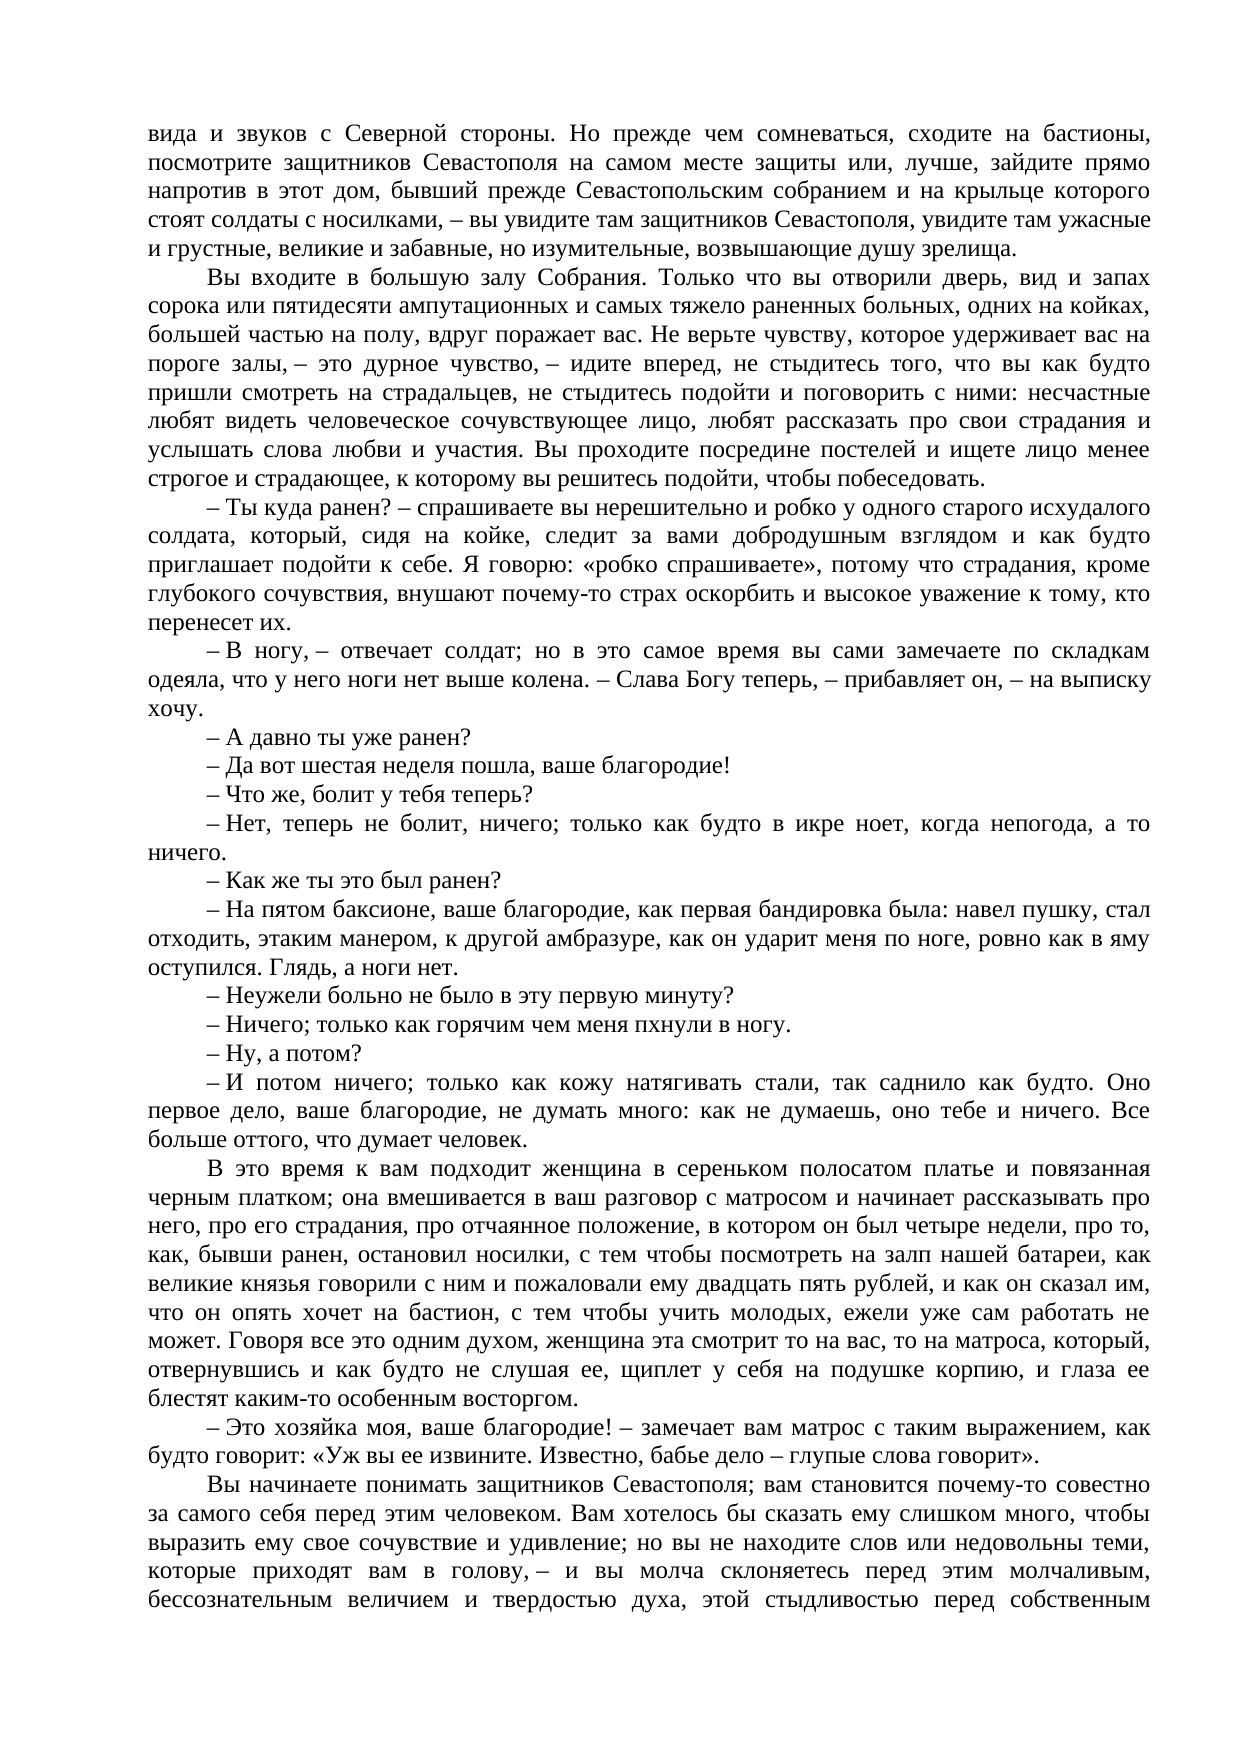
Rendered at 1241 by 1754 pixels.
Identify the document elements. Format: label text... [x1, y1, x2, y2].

text – Ну, а потом? [148, 1038, 1152, 1067]
text – В ногу, – отвечает солдат; но в это самое время вы сами замечаете по складкам одеяла, что у него ноги нет выше колена. – Слава Богу теперь, – прибавляет он, – на выписку хочу. [148, 636, 1152, 722]
text Вы начинаете понимать защитников Севастополя; вам становится почему-то совестно за самого себя перед этим человеком. Вам хотелось бы сказать ему слишком много, чтобы выразить ему свое сочувствие и удивление; но вы не находите слов или недовольны теми, которые приходят вам в голову, – и вы молча склоняетесь перед этим молчаливым, бессознательным величием и твердостью духа, этой стыдливостью перед собственным [148, 1469, 1152, 1613]
text – Да вот шестая неделя пошла, ваше благородие! [148, 751, 1152, 779]
text – А давно ты уже ранен? [148, 722, 1152, 751]
text – Ты куда ранен? – спрашиваете вы нерешительно и робко у одного старого исхудалого солдата, который, сидя на койке, следит за вами добродушным взглядом и как будто приглашает подойти к себе. Я говорю: «робко спрашиваете», потому что страдания, кроме глубокого сочувствия, внушают почему-то страх оскорбить и высокое уважение к тому, кто перенесет их. [148, 492, 1152, 636]
text – На пятом баксионе, ваше благородие, как первая бандировка была: навел пушку, стал отходить, этаким манером, к другой амбразуре, как он ударит меня по ноге, ровно как в яму оступился. Глядь, а ноги нет. [148, 894, 1152, 981]
text – Что же, болит у тебя теперь? [148, 779, 1152, 808]
text В это время к вам подходит женщина в сереньком полосатом платье и повязанная черным платком; она вмешивается в ваш разговор с матросом и начинает рассказывать про него, про его страдания, про отчаянное положение, в котором он был четыре недели, про то, как, бывши ранен, остановил носилки, с тем чтобы посмотреть на залп нашей батареи, как великие князья говорили с ним и пожаловали ему двадцать пять рублей, и как он сказал им, что он опять хочет на бастион, с тем чтобы учить молодых, ежели уже сам работать не может. Говоря все это одним духом, женщина эта смотрит то на вас, то на матроса, который, отвернувшись и как будто не слушая ее, щиплет у себя на подушке корпию, и глаза ее блестят каким-то особенным восторгом. [148, 1153, 1152, 1412]
text – Это хозяйка моя, ваше благородие! – замечает вам матрос с таким выражением, как будто говорит: «Уж вы ее извините. Известно, бабье дело – глупые слова говорит». [148, 1412, 1152, 1469]
text – Ничего; только как горячим чем меня пхнули в ногу. [148, 1009, 1152, 1038]
text – И потом ничего; только как кожу натягивать стали, так саднило как будто. Оно первое дело, ваше благородие, не думать много: как не думаешь, оно тебе и ничего. Все больше оттого, что думает человек. [148, 1067, 1152, 1153]
text – Неужели больно не было в эту первую минуту? [148, 981, 1152, 1009]
text Вы входите в большую залу Собрания. Только что вы отворили дверь, вид и запах сорока или пятидесяти ампутационных и самых тяжело раненных больных, одних на койках, большей частью на полу, вдруг поражает вас. Не верьте чувству, которое удерживает вас на пороге залы, – это дурное чувство, – идите вперед, не стыдитесь того, что вы как будто пришли смотреть на страдальцев, не стыдитесь подойти и поговорить с ними: несчастные любят видеть человеческое сочувствующее лицо, любят рассказать про свои страдания и услышать слова любви и участия. Вы проходите посредине постелей и ищете лицо менее строгое и страдающее, к которому вы решитесь подойти, чтобы побеседовать. [148, 262, 1152, 492]
text – Нет, теперь не болит, ничего; только как будто в икре ноет, когда непогода, а то ничего. [148, 808, 1152, 866]
text вида и звуков с Северной стороны. Но прежде чем сомневаться, сходите на бастионы, посмотрите защитников Севастополя на самом месте защиты или, лучше, зайдите прямо напротив в этот дом, бывший прежде Севастопольским собранием и на крыльце которого стоят солдаты с носилками, – вы увидите там защитников Севастополя, увидите там ужасные и грустные, великие и забавные, но изумительные, возвышающие душу зрелища. [148, 118, 1152, 262]
text – Как же ты это был ранен? [148, 866, 1152, 894]
